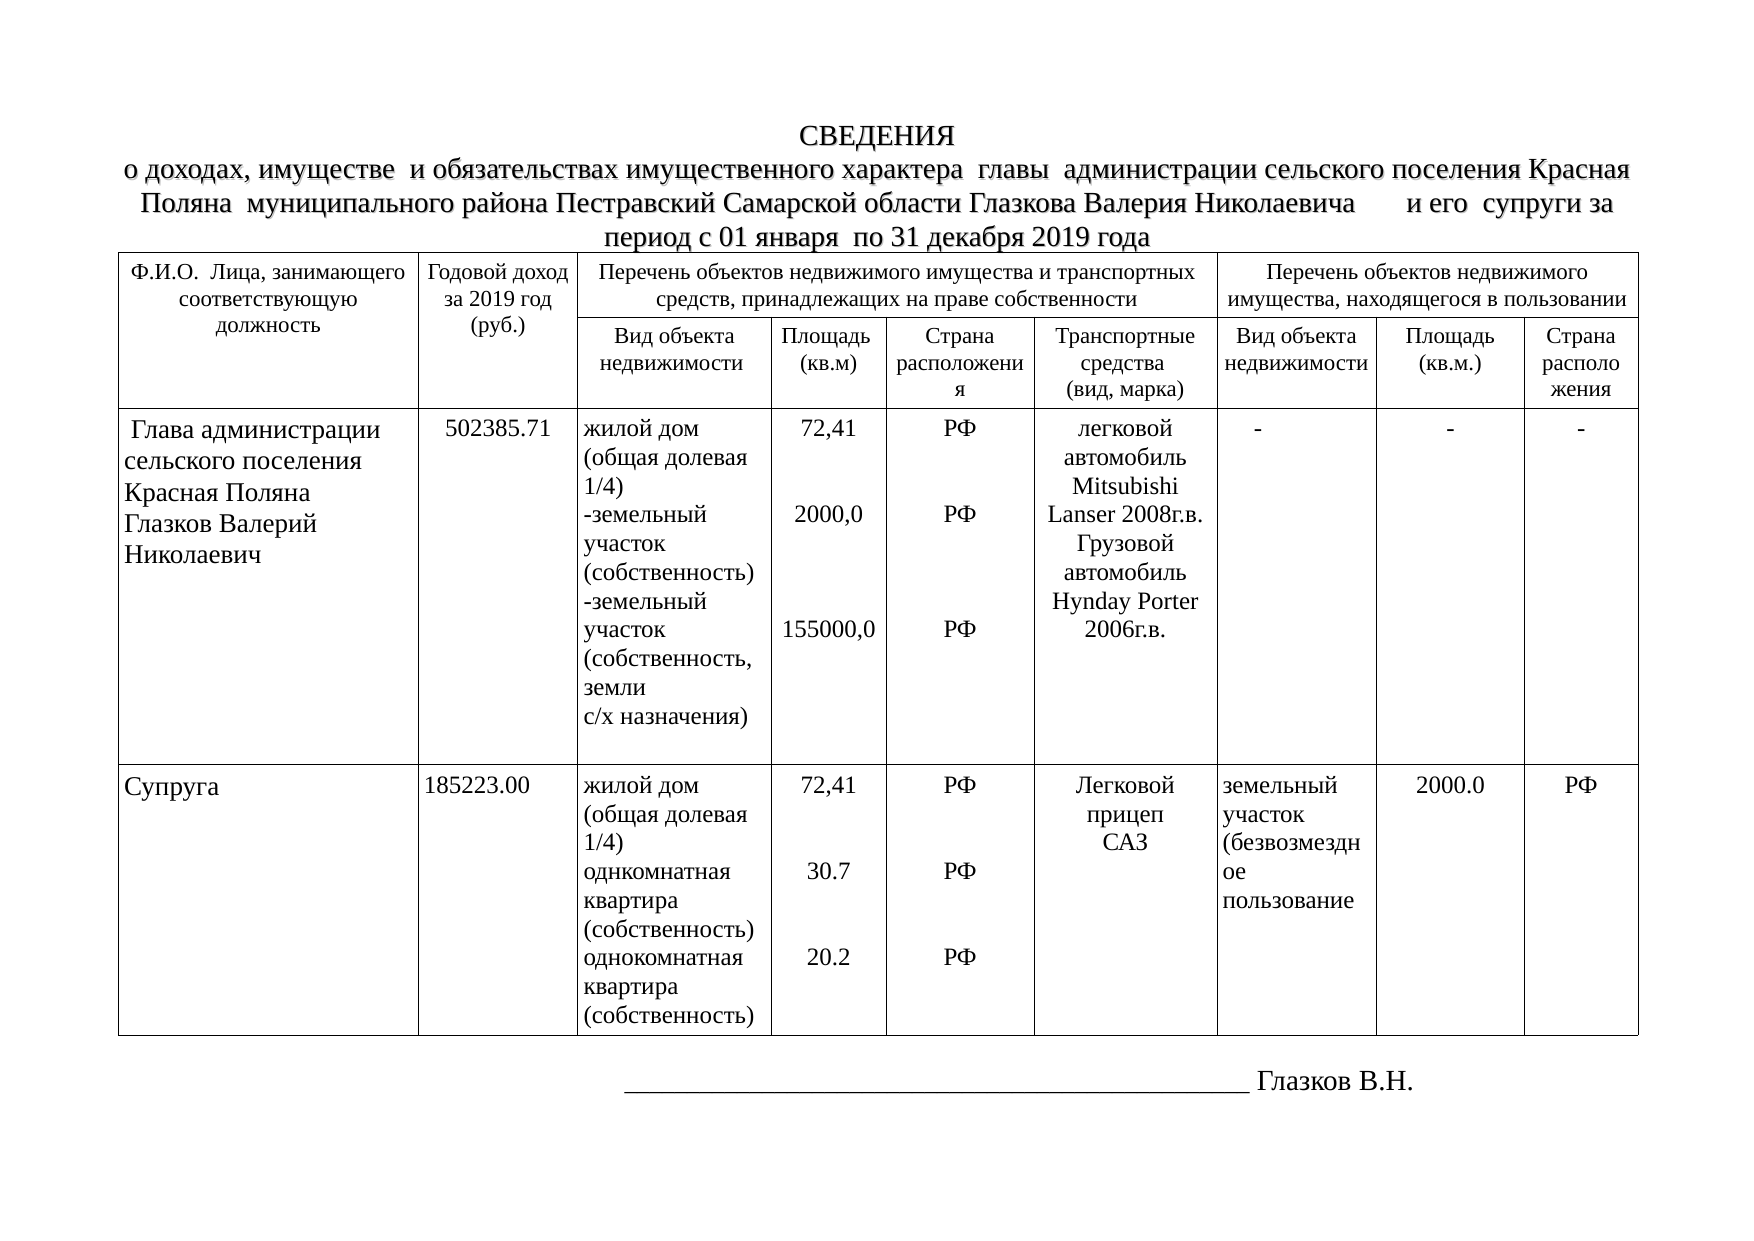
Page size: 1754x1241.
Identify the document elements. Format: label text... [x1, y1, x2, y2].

table_header Перечень объектов недвижимого имущества, находящегося в пользовании [1218, 253, 1638, 317]
text о доходах, имуществе и обязательствах имущественного характера главы администрации сельского поселения Красная Поляна муниципального района Пестравский Самарской области Глазкова Валерия Николаевича и его супруги за период с 01 января по 31 декабря 2019 года [118, 152, 1636, 252]
table_cell 2000.0 [1377, 765, 1524, 1034]
table_cell Площадь (кв.м.) [1377, 318, 1524, 407]
table_cell Транспортные средства (вид, марка) [1035, 318, 1217, 407]
table_cell 502385.71 [419, 409, 577, 764]
table_cell - [1525, 409, 1638, 764]
table_cell легковой автомобиль Мitsubishi Lanser 2008г.в. Грузовой автомобиль Hynday Porter 2006г.в. [1035, 409, 1217, 764]
table_cell РФ РФ РФ [887, 409, 1034, 764]
text СВЕДЕНИЯ [118, 118, 1636, 152]
table_cell 72,41 30.7 20.2 [772, 765, 886, 1034]
table_cell РФ [1525, 765, 1638, 1034]
table_header Годовой доход за 2019 год (руб.) [419, 253, 577, 407]
table_header Ф.И.О. Лица, занимающего соответствующую должность [119, 253, 418, 407]
table_cell 185223.00 [419, 765, 577, 1034]
table_cell земельный участок (безвозмездное пользование [1218, 765, 1376, 1034]
table_cell Страна расположения [887, 318, 1034, 407]
table_cell Глава администрации сельского поселения Красная Поляна Глазков Валерий Николаевич [119, 409, 418, 764]
table_cell Вид объекта недвижимости [578, 318, 771, 407]
table_cell - [1377, 409, 1524, 764]
table_cell 72,41 2000,0 155000,0 [772, 409, 886, 764]
text __________________________________________________ Глазков В.Н. [118, 1063, 1636, 1097]
table_cell Легковой прицеп САЗ [1035, 765, 1217, 1034]
table_cell жилой дом (общая долевая 1/4) -земельный участок (собственность) -земельный участок (собственность, земли с/х назначения) [578, 409, 771, 764]
table_header Перечень объектов недвижимого имущества и транспортных средств, принадлежащих на праве собственности [578, 253, 1217, 317]
table_cell Супруга [119, 765, 418, 1034]
table_cell Вид объекта недвижимости [1218, 318, 1376, 407]
table_cell Площадь (кв.м) [772, 318, 886, 407]
table_cell - [1218, 409, 1376, 764]
table_cell Страна располо жения [1525, 318, 1638, 407]
table_cell жилой дом (общая долевая 1/4) однкомнатная квартира (собственность) однокомнатная квартира (собственность) [578, 765, 771, 1034]
table_cell РФ РФ РФ [887, 765, 1034, 1034]
